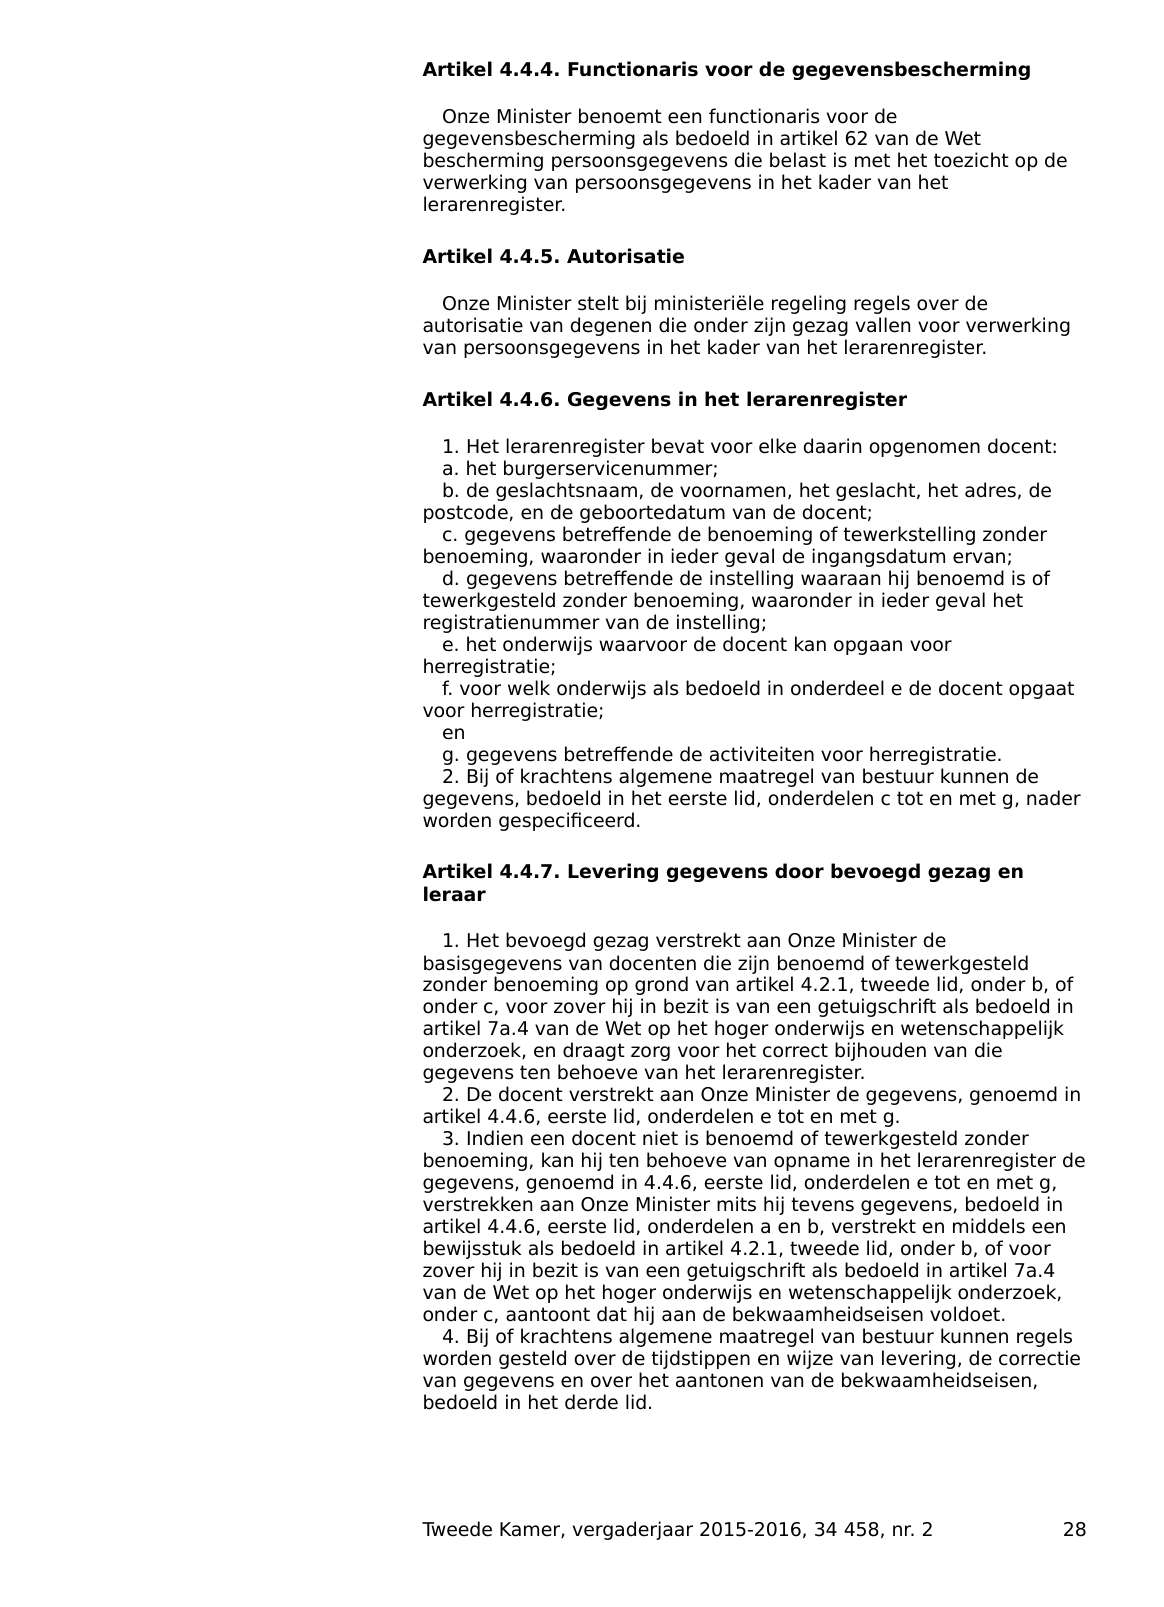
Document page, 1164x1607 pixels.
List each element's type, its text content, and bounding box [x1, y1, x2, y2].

text 3. Indien een docent niet is benoemd of tewerkgesteld zonder benoeming, kan hij ten behoeve van opname in het lerarenregister de gegevens, genoemd in 4.4.6, eerste lid, onderdelen e tot en met g, verstrekken aan Onze Minister mits hij tevens gegevens, bedoeld in artikel 4.4.6, eerste lid, onderdelen a en b, verstrekt en middels een bewijsstuk als bedoeld in artikel 4.2.1, tweede lid, onder b, of voor zover hij in bezit is van een getuigschrift als bedoeld in artikel 7a.4 van de Wet op het hoger onderwijs en wetenschappelijk onderzoek, onder c, aantoont dat hij aan de bekwaamheidseisen voldoet. [422, 1128, 1087, 1326]
text Onze Minister benoemt een functionaris voor de gegevensbescherming als bedoeld in artikel 62 van de Wet bescherming persoonsgegevens die belast is met het toezicht op de verwerking van persoonsgegevens in het kader van het lerarenregister. [422, 106, 1087, 216]
text d. gegevens betreffende de instelling waaraan hij benoemd is of tewerkgesteld zonder benoeming, waaronder in ieder geval het registratienummer van de instelling; [422, 568, 1087, 634]
text en [422, 722, 1087, 743]
subtitle Artikel 4.4.5. Autorisatie [422, 246, 1087, 268]
text b. de geslachtsnaam, de voornamen, het geslacht, het adres, de postcode, en de geboortedatum van de docent; [422, 480, 1087, 524]
text 2. De docent verstrekt aan Onze Minister de gegevens, genoemd in artikel 4.4.6, eerste lid, onderdelen e tot en met g. [422, 1084, 1087, 1128]
subtitle Artikel 4.4.7. Levering gegevens door bevoegd gezag en leraar [422, 861, 1087, 905]
text e. het onderwijs waarvoor de docent kan opgaan voor herregistratie; [422, 634, 1087, 678]
text a. het burgerservicenummer; [422, 458, 1087, 480]
text 1. Het lerarenregister bevat voor elke daarin opgenomen docent: [422, 436, 1087, 458]
text 4. Bij of krachtens algemene maatregel van bestuur kunnen regels worden gesteld over de tijdstippen en wijze van levering, de correctie van gegevens en over het aantonen van de bekwaamheidseisen, bedoeld in het derde lid. [422, 1326, 1087, 1414]
text f. voor welk onderwijs als bedoeld in onderdeel e de docent opgaat voor herregistratie; [422, 678, 1087, 722]
subtitle Artikel 4.4.4. Functionaris voor de gegevensbescherming [422, 59, 1087, 81]
text c. gegevens betreffende de benoeming of tewerkstelling zonder benoeming, waaronder in ieder geval de ingangsdatum ervan; [422, 524, 1087, 568]
text g. gegevens betreffende de activiteiten voor herregistratie. [422, 743, 1087, 766]
text 1. Het bevoegd gezag verstrekt aan Onze Minister de basisgegevens van docenten die zijn benoemd of tewerkgesteld zonder benoeming op grond van artikel 4.2.1, tweede lid, onder b, of onder c, voor zover hij in bezit is van een getuigschrift als bedoeld in artikel 7a.4 van de Wet op het hoger onderwijs en wetenschappelijk onderzoek, en draagt zorg voor het correct bijhouden van die gegevens ten behoeve van het lerarenregister. [422, 930, 1087, 1084]
subtitle Artikel 4.4.6. Gegevens in het lerarenregister [422, 389, 1087, 411]
text 2. Bij of krachtens algemene maatregel van bestuur kunnen de gegevens, bedoeld in het eerste lid, onderdelen c tot en met g, nader worden gespecificeerd. [422, 766, 1087, 831]
text Onze Minister stelt bij ministeriële regeling regels over de autorisatie van degenen die onder zijn gezag vallen voor verwerking van persoonsgegevens in het kader van het lerarenregister. [422, 293, 1087, 359]
